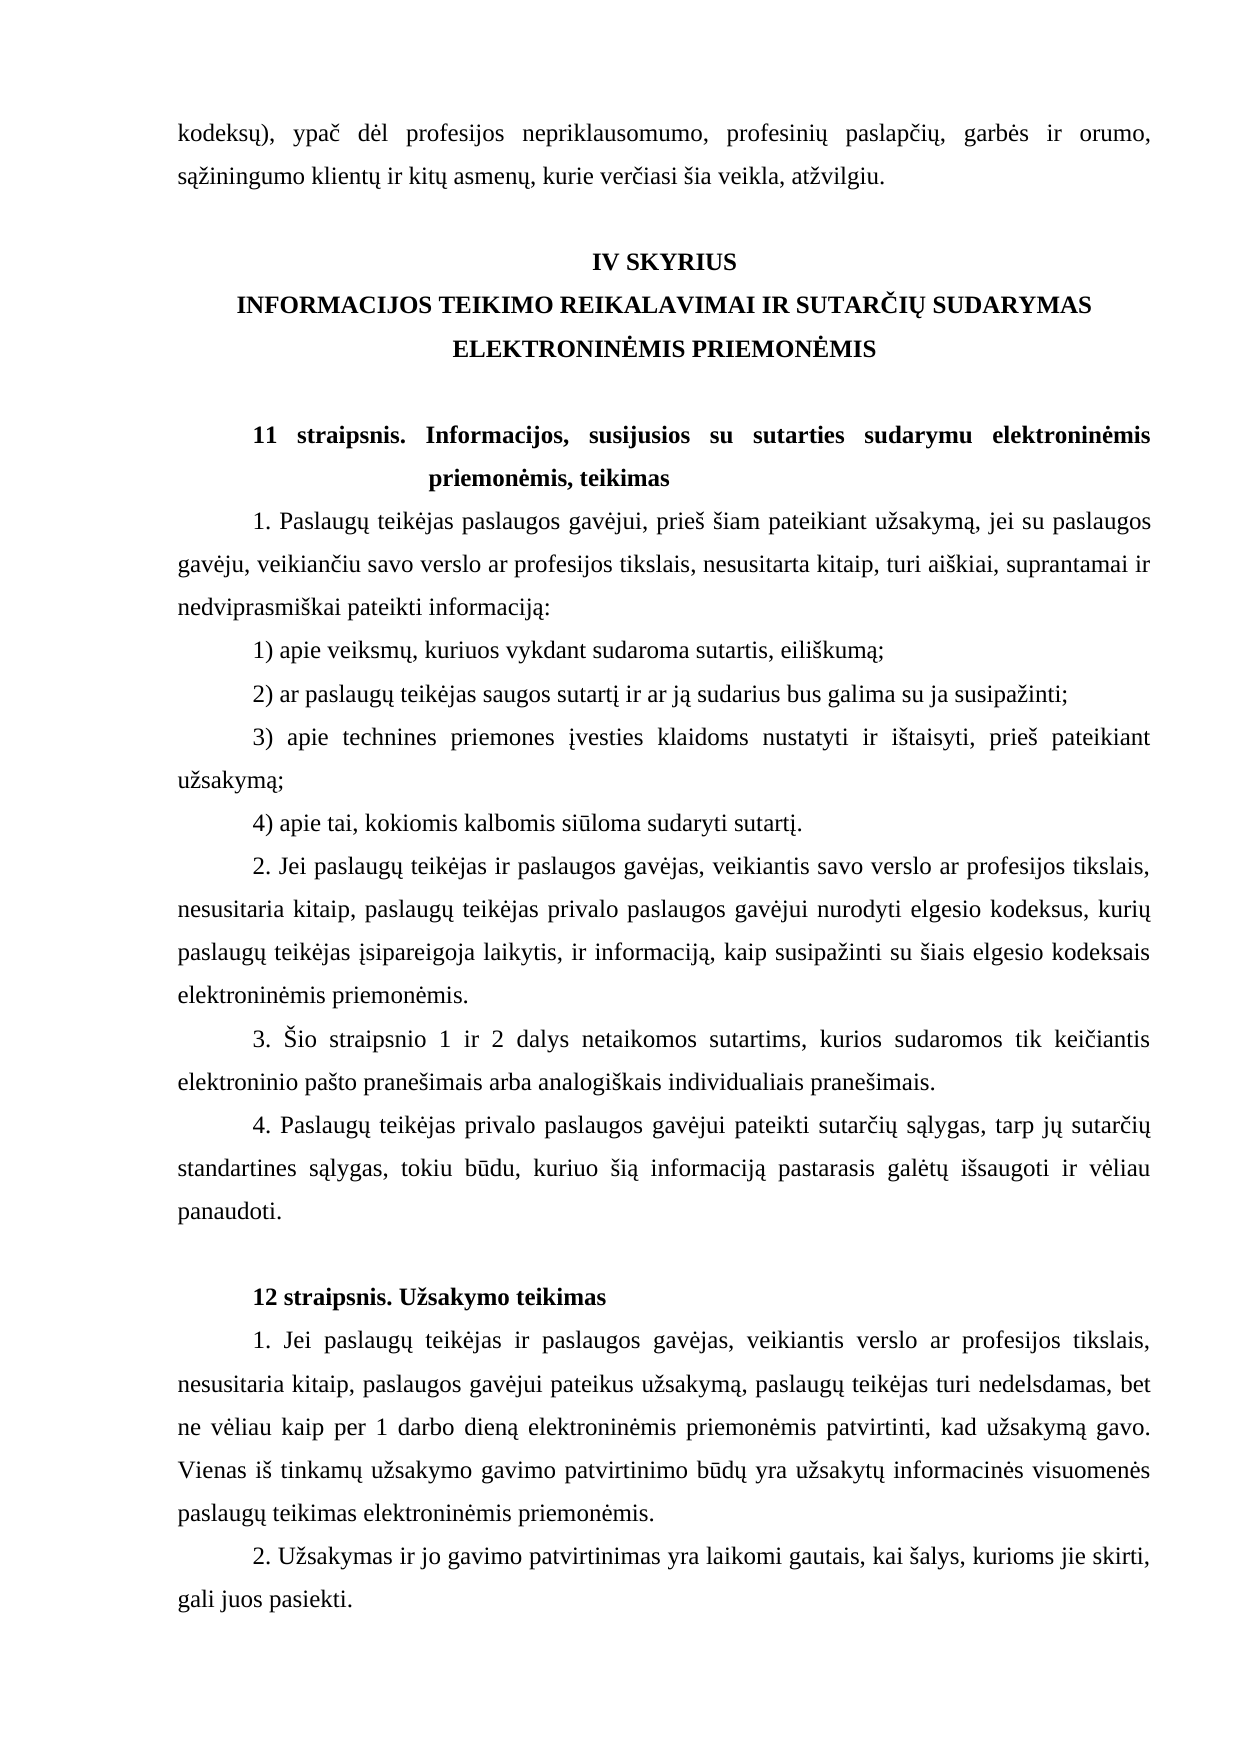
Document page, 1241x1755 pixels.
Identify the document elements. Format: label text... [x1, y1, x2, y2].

text 1. Jei paslaugų teikėjas ir paslaugos gavėjas, veikiantis verslo ar profesijos tikslais, nesusitaria kitaip, paslaugos gavėjui pateikus užsakymą, paslaugų teikėjas turi nedelsdamas, bet ne vėliau kaip per 1 darbo dieną elektroninėmis priemonėmis patvirtinti, kad užsakymą gavo. Vienas iš tinkamų užsakymo gavimo patvirtinimo būdų yra užsakytų informacinės visuomenės paslaugų teikimas elektroninėmis priemonėmis. [177, 1326, 1152, 1527]
text 2. Jei paslaugų teikėjas ir paslaugos gavėjas, veikiantis savo verslo ar profesijos tikslais, nesusitaria kitaip, paslaugų teikėjas privalo paslaugos gavėjui nurodyti elgesio kodeksus, kurių paslaugų teikėjas įsipareigoja laikytis, ir informaciją, kaip susipažinti su šiais elgesio kodeksais elektroninėmis priemonėmis. [177, 851, 1152, 1009]
text 4) apie tai, kokiomis kalbomis siūloma sudaryti sutartį. [177, 808, 1152, 837]
text IV SKYRIUS [177, 247, 1152, 276]
text kodeksų), ypač dėl profesijos nepriklausomumo, profesinių paslapčių, garbės ir orumo, sąžiningumo klientų ir kitų asmenų, kurie verčiasi šia veikla, atžvilgiu. [177, 118, 1152, 190]
text 3. Šio straipsnio 1 ir 2 dalys netaikomos sutartims, kurios sudaromos tik keičiantis elektroninio pašto pranešimais arba analogiškais individualiais pranešimais. [177, 1024, 1152, 1096]
text 4. Paslaugų teikėjas privalo paslaugos gavėjui pateikti sutarčių sąlygas, tarp jų sutarčių standartines sąlygas, tokiu būdu, kuriuo šią informaciją pastarasis galėtų išsaugoti ir vėliau panaudoti. [177, 1110, 1152, 1225]
text 2) ar paslaugų teikėjas saugos sutartį ir ar ją sudarius bus galima su ja susipažinti; [177, 679, 1152, 707]
text 1. Paslaugų teikėjas paslaugos gavėjui, prieš šiam pateikiant užsakymą, jei su paslaugos gavėju, veikiančiu savo verslo ar profesijos tikslais, nesusitarta kitaip, turi aiškiai, suprantamai ir nedviprasmiškai pateikti informaciją: [177, 506, 1152, 621]
text 12 straipsnis. Užsakymo teikimas [177, 1282, 1152, 1311]
text 1) apie veiksmų, kuriuos vykdant sudaroma sutartis, eiliškumą; [177, 636, 1152, 664]
text INFORMACIJOS TEIKIMO REIKALAVIMAI IR SUTARČIŲ SUDARYMAS ELEKTRONINĖMIS PRIEMONĖMIS [177, 291, 1152, 362]
text 2. Užsakymas ir jo gavimo patvirtinimas yra laikomi gautais, kai šalys, kurioms jie skirti, gali juos pasiekti. [177, 1541, 1152, 1613]
text 11 straipsnis. Informacijos, susijusios su sutarties sudarymu elektroninėmis priemonėmis, teikimas [252, 420, 1152, 492]
text 3) apie technines priemones įvesties klaidoms nustatyti ir ištaisyti, prieš pateikiant užsakymą; [177, 722, 1152, 794]
